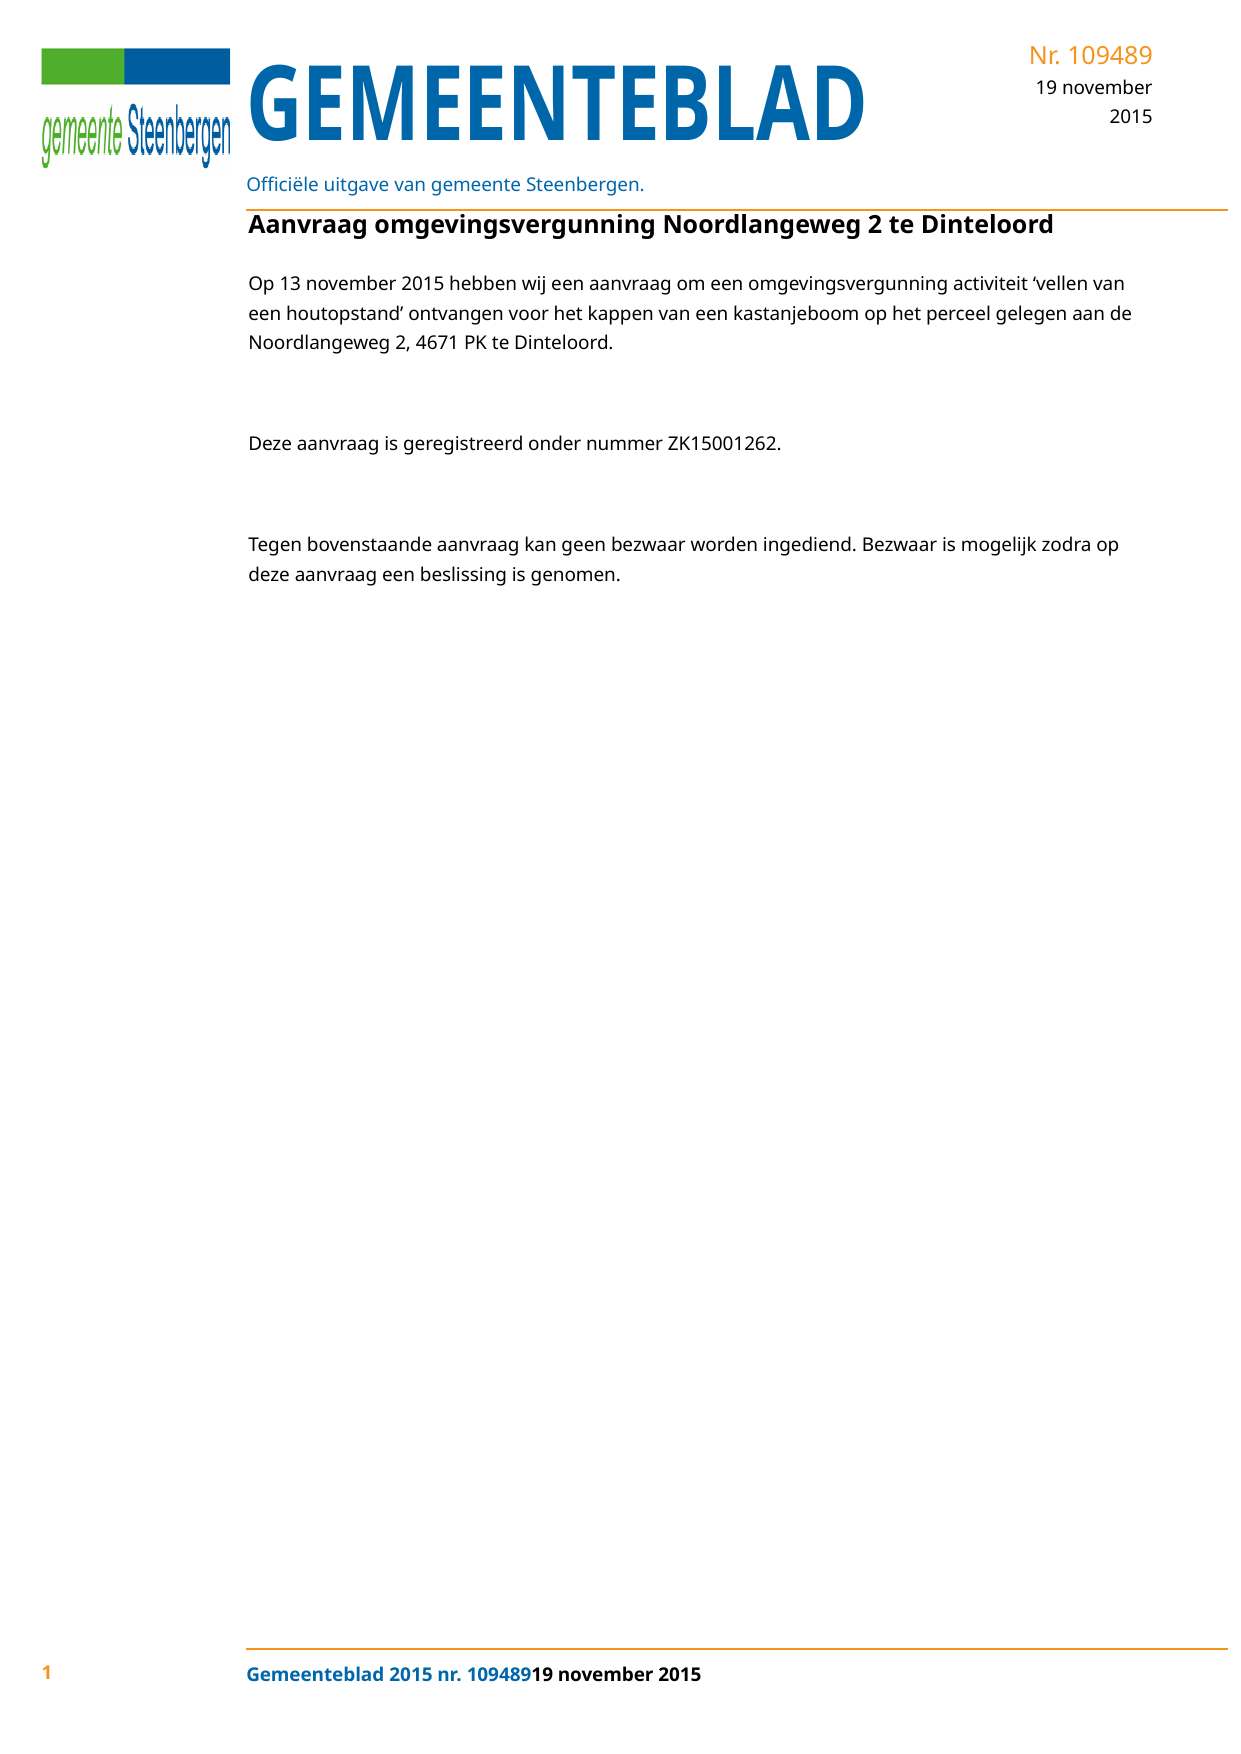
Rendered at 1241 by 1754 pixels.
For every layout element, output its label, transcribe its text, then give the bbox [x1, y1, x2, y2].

text Aanvraag omgevingsvergunning Noordlangeweg 2 te Dinteloord [248, 211, 1152, 241]
text Tegen bovenstaande aanvraag kan geen bezwaar worden ingediend. Bezwaar is mogelijk zodra op deze aanvraag een beslissing is genomen. [248, 531, 1152, 586]
text Deze aanvraag is geregistreerd onder nummer ZK15001262. [248, 430, 1152, 456]
picture [41, 47, 231, 172]
text Op 13 november 2015 hebben wij een aanvraag om een omgevingsvergunning activiteit ‘vellen van een houtopstand’ ontvangen voor het kappen van een kastanjeboom op het perceel gelegen aan de Noordlangeweg 2, 4671 PK te Dinteloord. [248, 270, 1152, 355]
